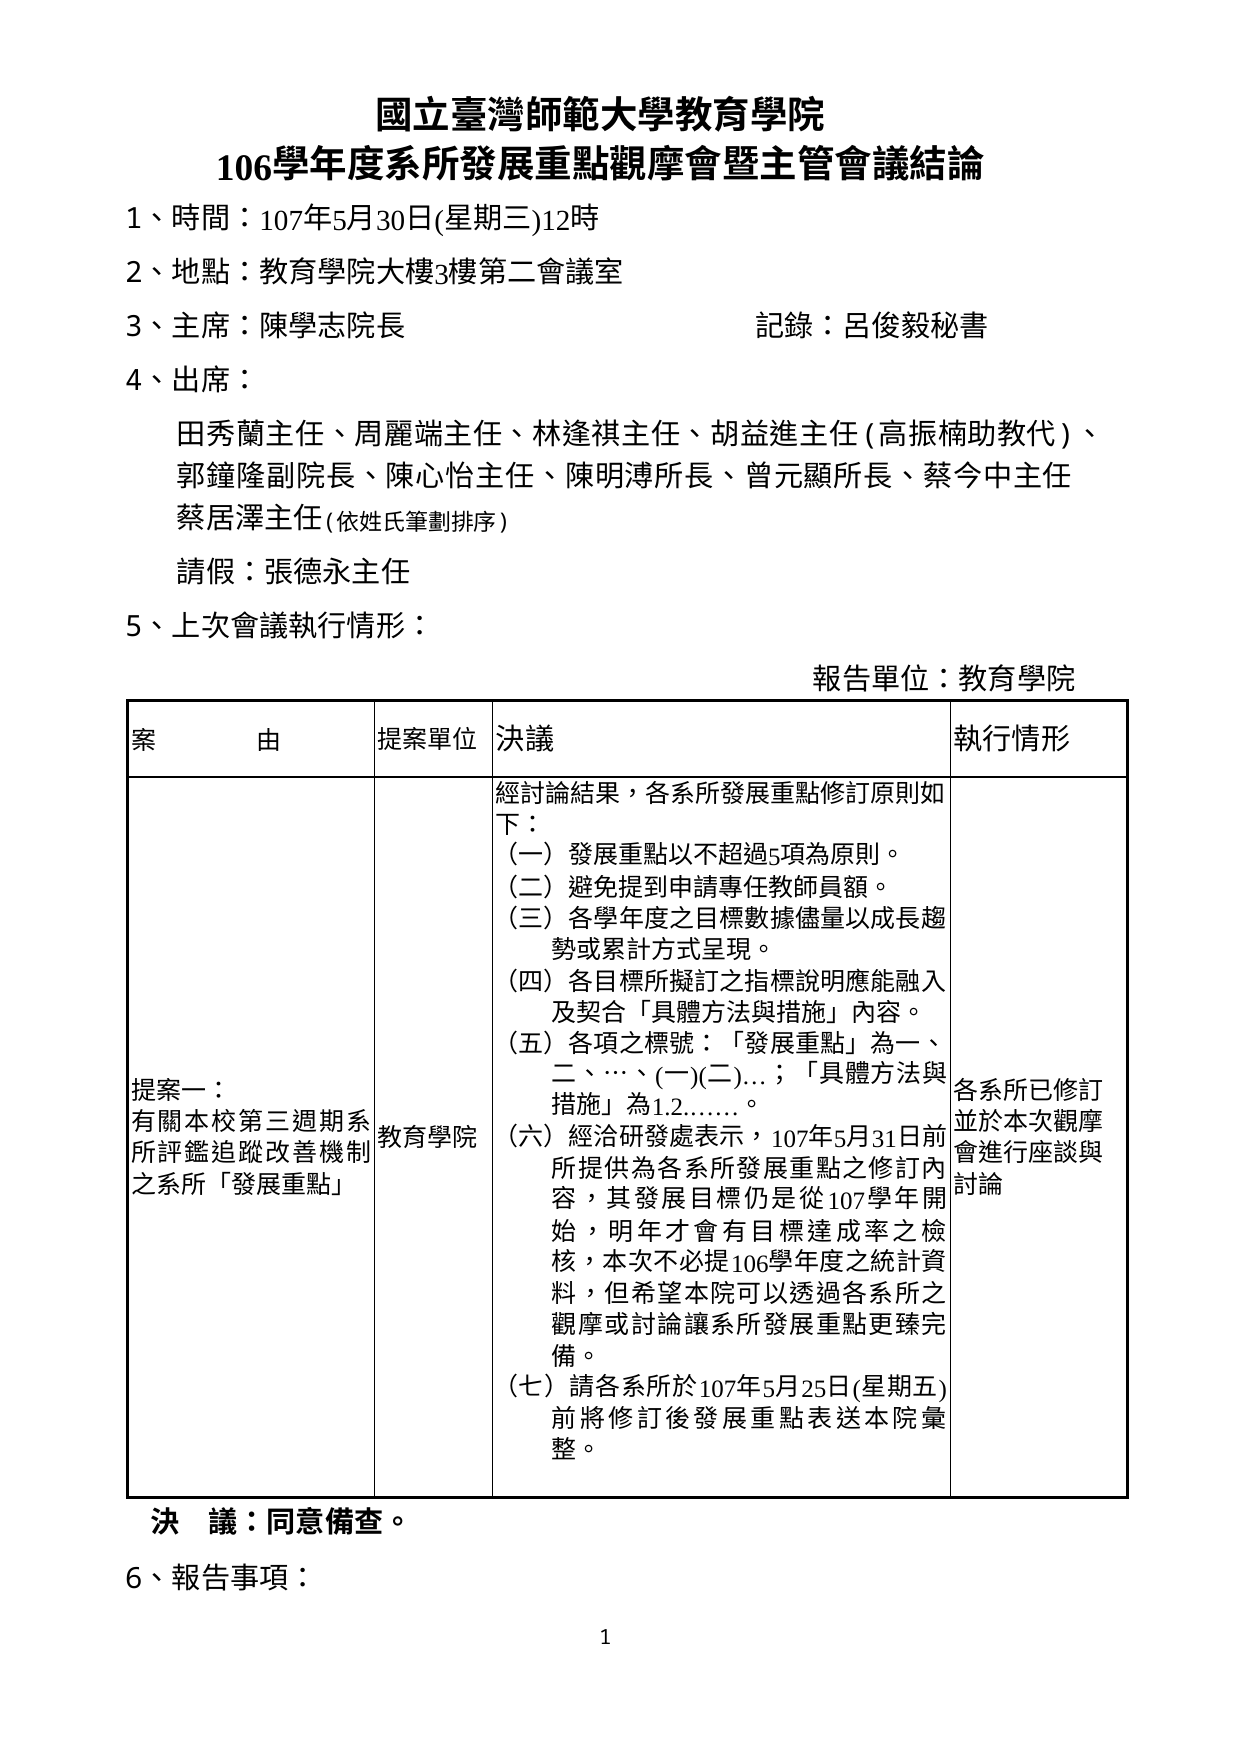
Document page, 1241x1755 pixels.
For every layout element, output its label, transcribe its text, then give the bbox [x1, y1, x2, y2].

list 地點：教育學院大樓3樓第二會議室 [125, 249, 1075, 291]
text 決 議：同意備查。 [150, 1499, 1075, 1541]
list 時間：107年5月30日(星期三)12時 [125, 195, 1075, 237]
list 主席：陳學志院長 記錄：呂俊毅秘書 [125, 303, 1075, 345]
table_cell 各系所已修訂並於本次觀摩會進行座談與討論 [951, 778, 1126, 1496]
list 報告事項： [125, 1547, 1075, 1597]
table_cell 經討論結果，各系所發展重點修訂原則如下： （一）發展重點以不超過5項為原則。 （二）避免提到申請專任教師員額。 （三）各學年度之目標數據儘量以成長趨勢或累計方式呈現。 （四）各目標所擬訂之指標說明應能融入及契合「具體方法與措施」內容。 （五）各項之標號：「發展重點」為一、二、…、(一)(二)…；「具體方法與措施」為1.2.……。 （六）經洽研發處表示，107年5月31日前所提供為各系所發展重點之修訂內容，其發展目標仍是從107學年開始，明年才會有目標達成率之檢核，本次不必提106學年度之統計資料，但希望本院可以透過各系所之觀摩或討論讓系所發展重點更臻完備。 （七）請各系所於107年5月25日(星期五)前將修訂後發展重點表送本院彙整。 [493, 778, 950, 1496]
text 報告單位：教育學院 [125, 651, 1075, 699]
text 106學年度系所發展重點觀摩會暨主管會議結論 [125, 139, 1075, 189]
text 請假：張德永主任 [177, 549, 1075, 591]
list 上次會議執行情形： [125, 603, 1075, 645]
list 出席： [125, 357, 1075, 399]
table_cell 教育學院 [375, 778, 492, 1496]
table_header 提案單位 [375, 702, 492, 776]
table_header 決議 [493, 702, 950, 776]
table_header 執行情形 [951, 702, 1126, 776]
text 國立臺灣師範大學教育學院 [125, 89, 1075, 139]
table_cell 提案一： 有關本校第三週期系所評鑑追蹤改善機制之系所「發展重點」 [129, 778, 374, 1496]
table_header 案 由 [129, 702, 374, 776]
text 田秀蘭主任、周麗端主任、林逢祺主任、胡益進主任(高振楠助教代)、郭鐘隆副院長、陳心怡主任、陳明溥所長、曾元顯所長、蔡今中主任、蔡居澤主任(依姓氏筆劃排序) [177, 412, 1075, 537]
